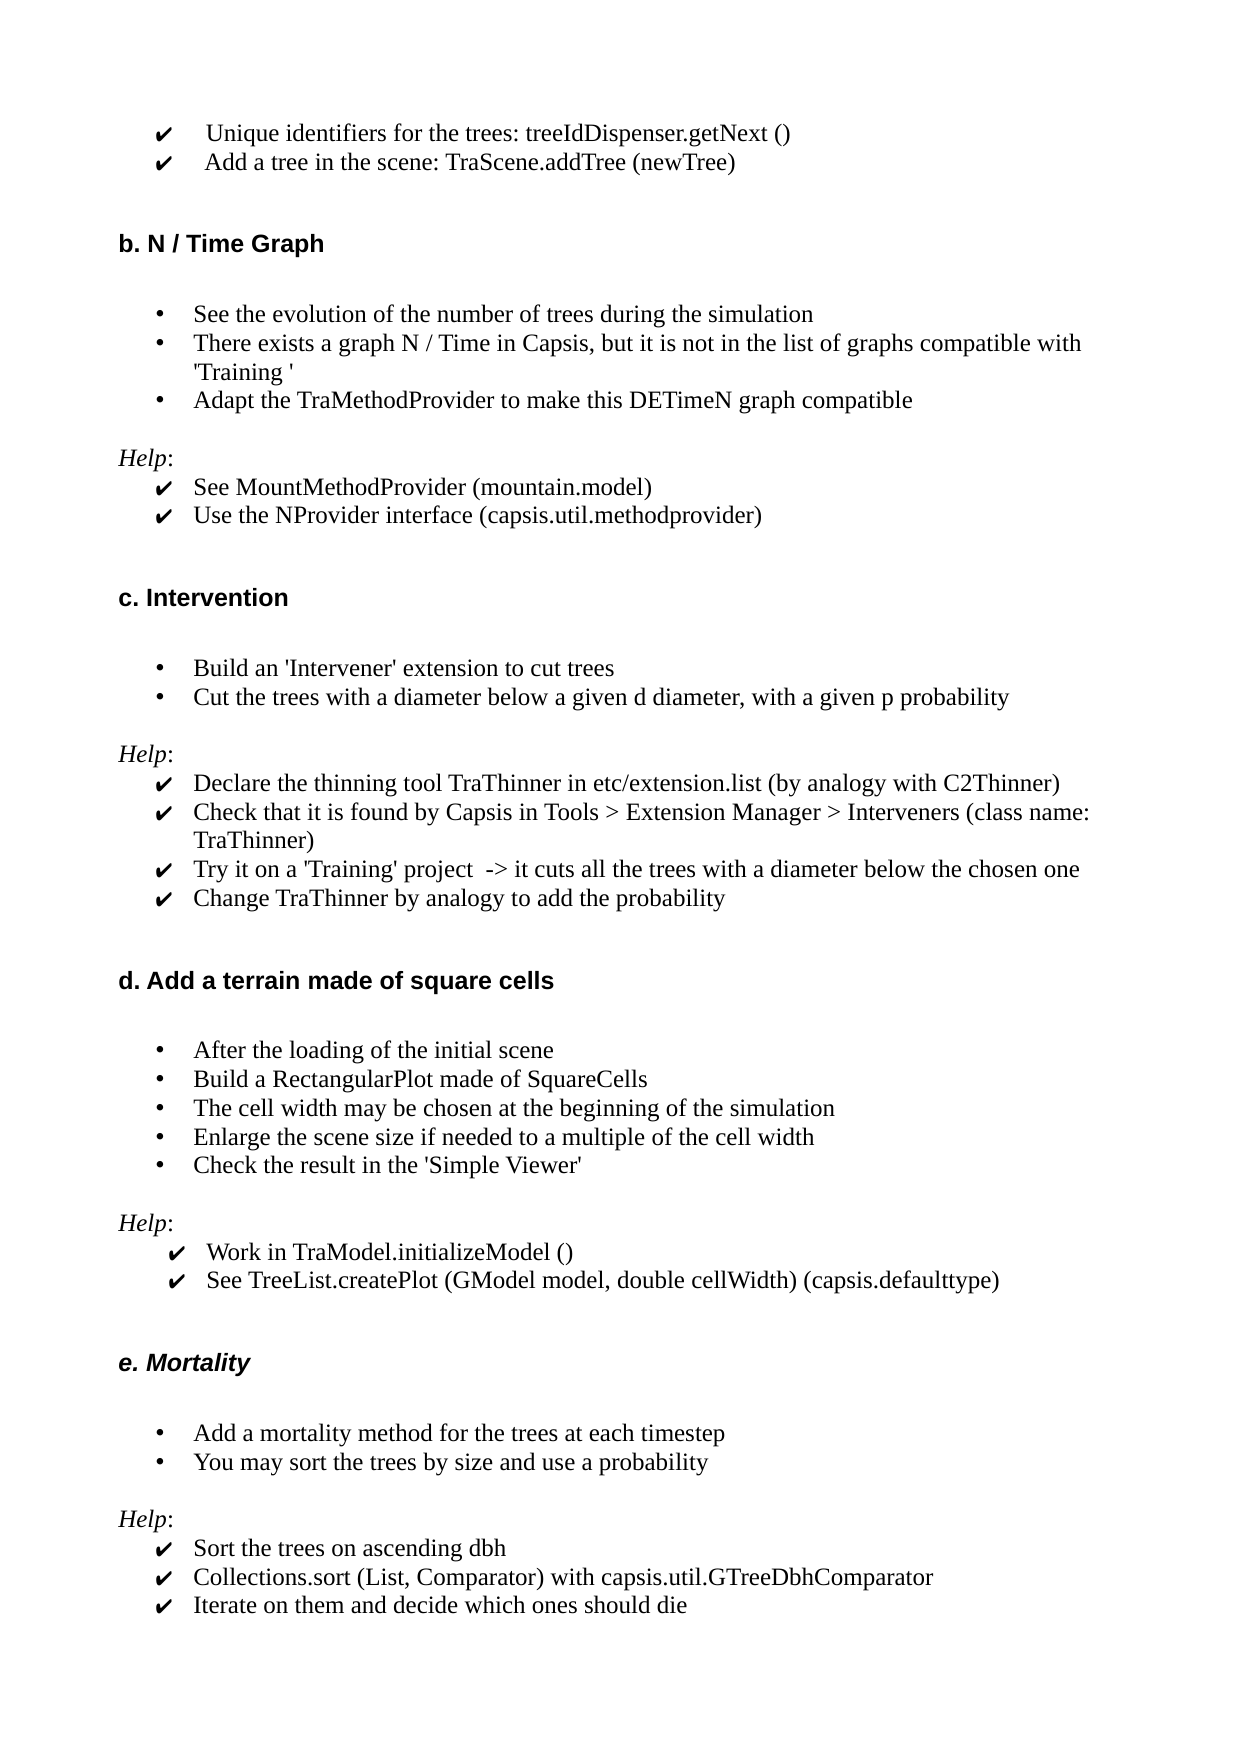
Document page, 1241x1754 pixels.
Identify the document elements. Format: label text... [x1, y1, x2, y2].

subtitle b. N / Time Graph [118, 229, 1122, 258]
list After the loading of the initial scene [156, 1036, 1122, 1064]
list Add a mortality method for the trees at each timestep [156, 1418, 1122, 1447]
text Help: [118, 1208, 1122, 1237]
list The cell width may be chosen at the beginning of the simulation [156, 1093, 1122, 1122]
list Enlarge the scene size if needed to a multiple of the cell width [156, 1122, 1122, 1151]
list Sort the trees on ascending dbh [156, 1533, 1122, 1562]
list Collections.sort (List, Comparator) with capsis.util.GTreeDbhComparator [156, 1562, 1122, 1591]
list Work in TraModel.initializeModel () [168, 1237, 1122, 1266]
list Iterate on them and decide which ones should die [156, 1591, 1122, 1619]
list You may sort the trees by size and use a probability [156, 1447, 1122, 1476]
list There exists a graph N / Time in Capsis, but it is not in the list of graphs compatible with 'Training ' [156, 328, 1122, 386]
list Cut the trees with a diameter below a given d diameter, with a given p probability [156, 682, 1122, 711]
list Declare the thinning tool TraThinner in etc/extension.list (by analogy with C2Thinner) [156, 768, 1122, 797]
list Add a tree in the scene: TraScene.addTree (newTree) [156, 147, 1122, 176]
subtitle e. Mortality [118, 1348, 1122, 1377]
list Build a RectangularPlot made of SquareCells [156, 1064, 1122, 1093]
list Adapt the TraMethodProvider to make this DETimeN graph compatible [156, 386, 1122, 414]
list Change TraThinner by analogy to add the probability [156, 883, 1122, 912]
list Build an 'Intervener' extension to cut trees [156, 653, 1122, 682]
subtitle c. Intervention [118, 583, 1122, 612]
list Use the NProvider interface (capsis.util.methodprovider) [156, 501, 1122, 529]
list Unique identifiers for the trees: treeIdDispenser.getNext () [156, 118, 1122, 147]
list See TreeList.createPlot (GModel model, double cellWidth) (capsis.defaulttype) [168, 1266, 1122, 1294]
list Try it on a 'Training' project -> it cuts all the trees with a diameter below the chosen one [156, 854, 1122, 883]
text Help: [118, 739, 1122, 768]
text Help: [118, 443, 1122, 472]
list See MountMethodProvider (mountain.model) [156, 472, 1122, 501]
list See the evolution of the number of trees during the simulation [156, 299, 1122, 328]
list Check the result in the 'Simple Viewer' [156, 1151, 1122, 1179]
subtitle d. Add a terrain made of square cells [118, 966, 1122, 994]
list Check that it is found by Capsis in Tools > Extension Manager > Interveners (class name: TraThinner) [156, 797, 1122, 854]
text Help: [118, 1504, 1122, 1533]
